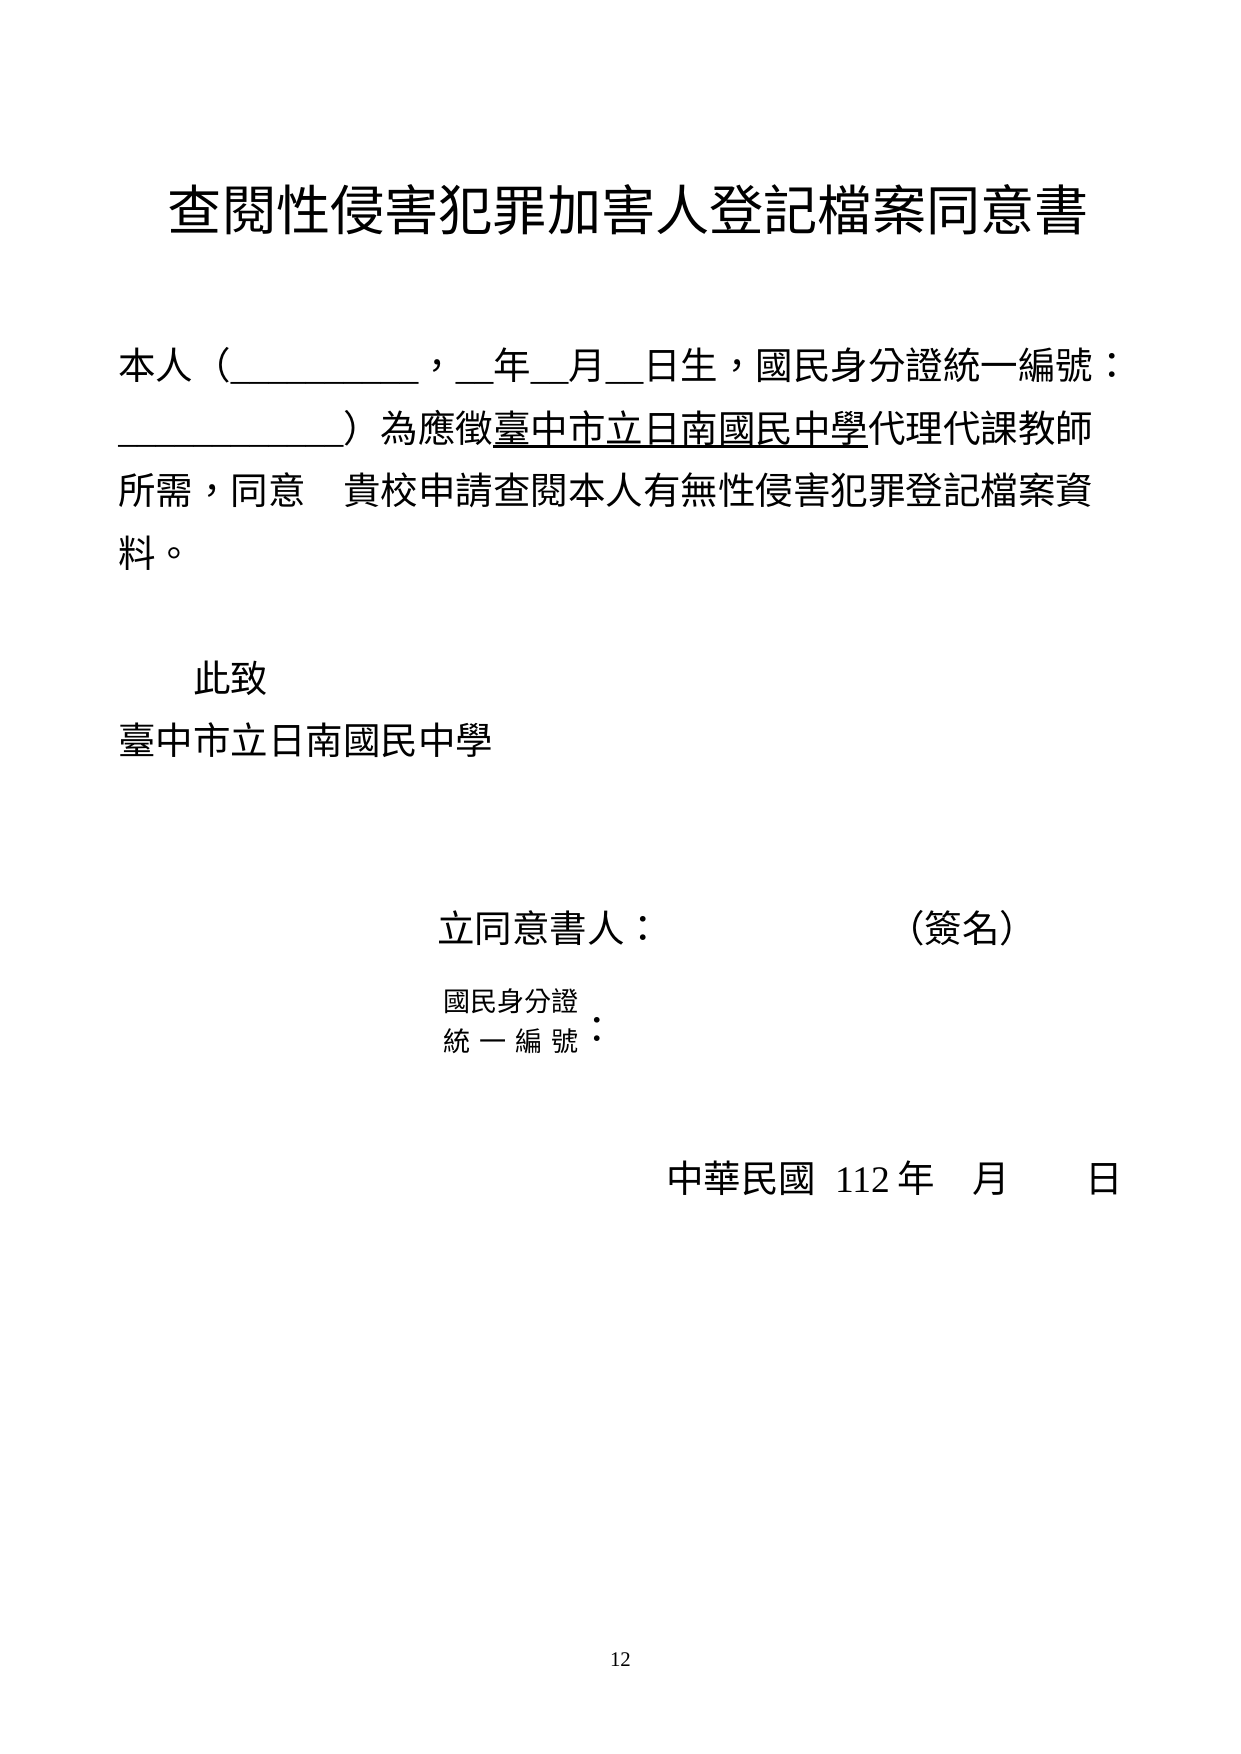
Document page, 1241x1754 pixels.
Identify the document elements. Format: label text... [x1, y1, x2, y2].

text 此致 [118, 634, 1122, 697]
text 立同意書人： （簽名） [118, 884, 1122, 947]
text 中華民國 112年 月 日 [118, 1134, 1122, 1197]
text 查閱性侵害犯罪加害人登記檔案同意書 [118, 134, 1138, 259]
text 國民身分證統一編號： [118, 947, 1122, 1072]
text 臺中市立日南國民中學 [118, 697, 1122, 759]
text 本人（__________，__年__月__日生，國民身分證統一編號：____________）為應徵臺中市立日南國民中學代理代課教師所需，同意 貴校申請查閱本人有無性侵害犯罪登記檔案資料。 [118, 322, 1122, 572]
